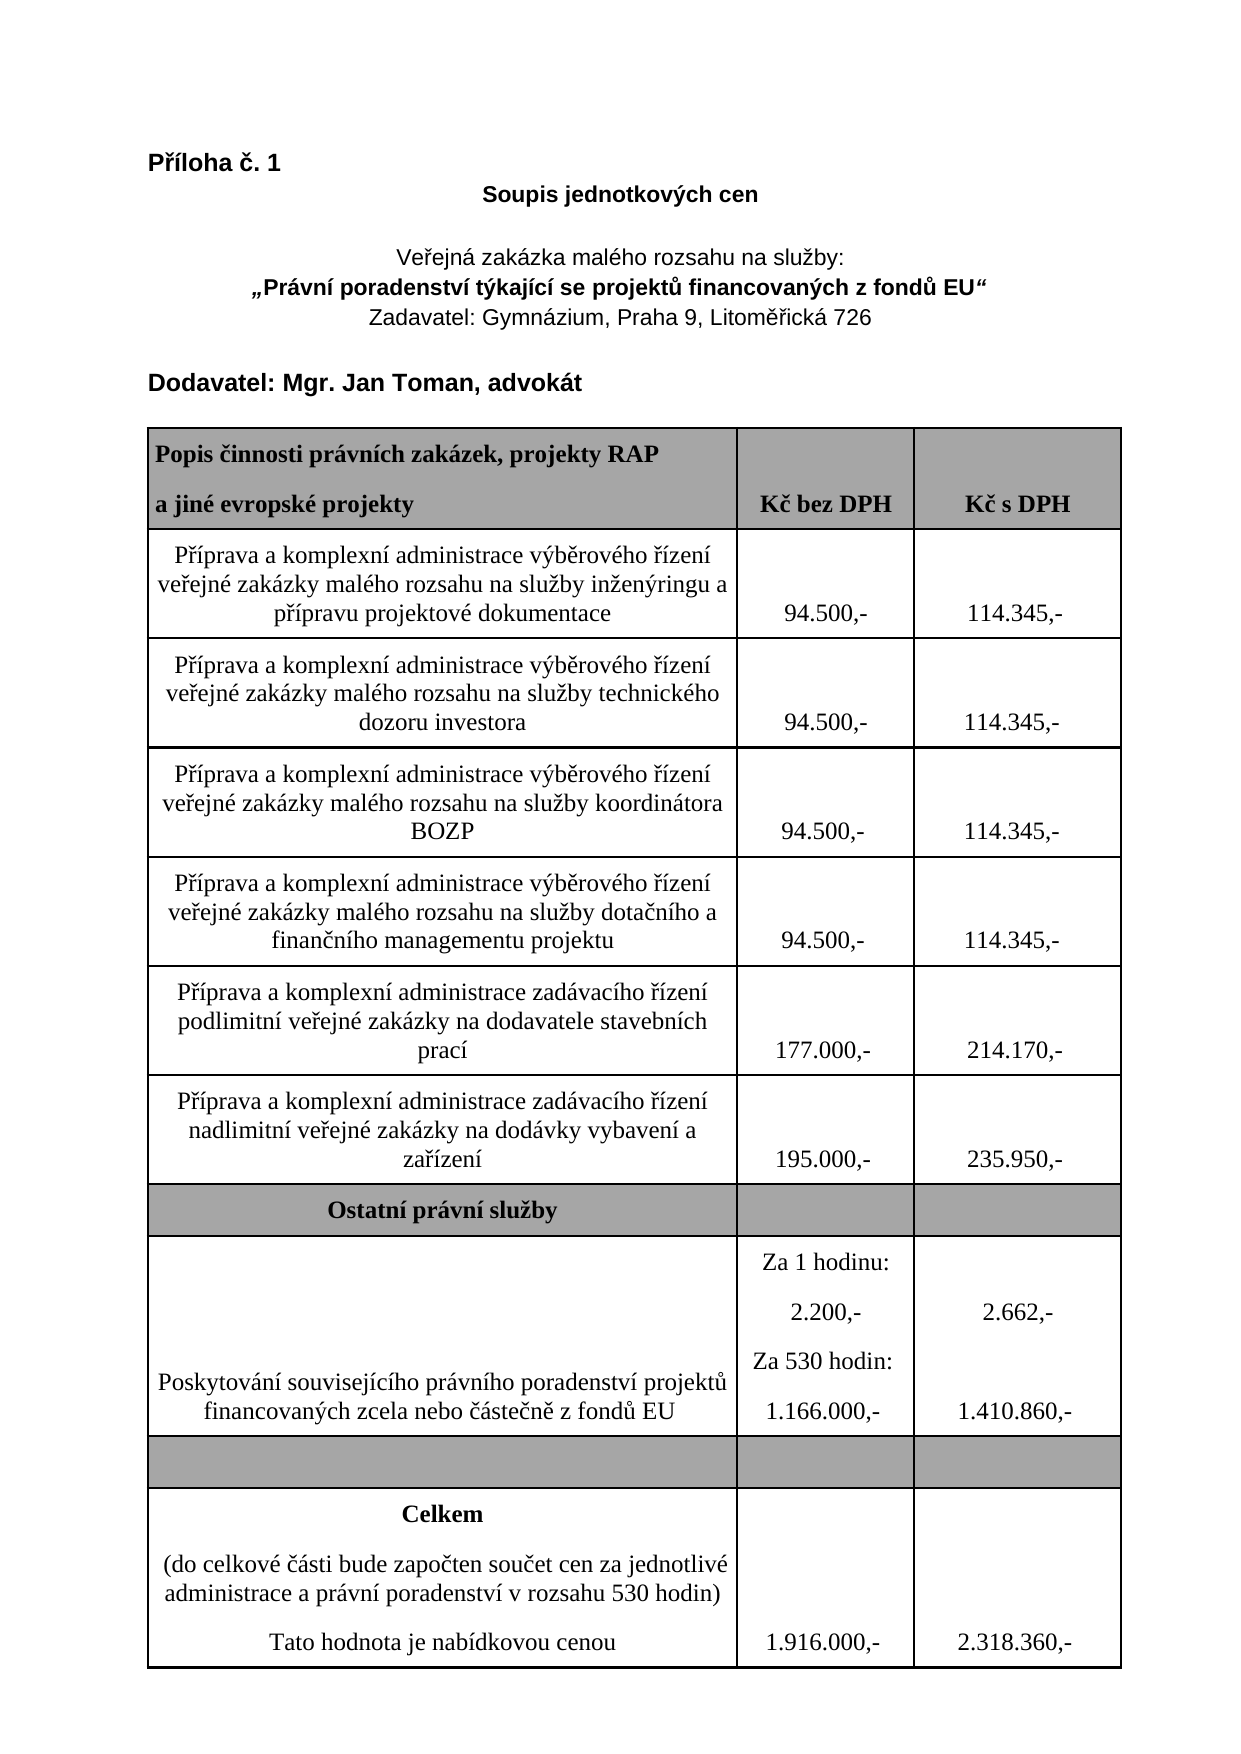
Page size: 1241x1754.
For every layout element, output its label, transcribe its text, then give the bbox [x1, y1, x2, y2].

table_cell Příprava a komplexní administrace zadávacího řízení nadlimitní veřejné zakázky na dodávky vybavení a zařízení [149, 1076, 736, 1183]
table_cell Příprava a komplexní administrace výběrového řízení veřejné zakázky malého rozsahu na služby dotačního a finančního managementu projektu [149, 858, 736, 965]
table_cell Za 1 hodinu: 2.200,- Za 530 hodin: 1.166.000,- [738, 1237, 913, 1435]
table_cell 94.500,- [738, 858, 913, 965]
table_header Popis činnosti právních zakázek, projekty RAP a jiné evropské projekty [149, 429, 736, 528]
table_cell 2.318.360,- [915, 1489, 1120, 1666]
text Zadavatel: Gymnázium, Praha 9, Litoměřická 726 [148, 304, 1093, 331]
table_header Kč bez DPH [738, 429, 913, 528]
table_cell 94.500,- [738, 530, 913, 637]
table_cell 94.500,- [738, 639, 913, 746]
text Veřejná zakázka malého rozsahu na služby: [148, 244, 1093, 270]
table_cell [149, 1437, 736, 1487]
table_cell [915, 1185, 1120, 1235]
table_cell Příprava a komplexní administrace výběrového řízení veřejné zakázky malého rozsahu na služby inženýringu a přípravu projektové dokumentace [149, 530, 736, 637]
table_cell 114.345,- [915, 858, 1120, 965]
table_cell [738, 1437, 913, 1487]
table_cell 114.345,- [915, 749, 1120, 856]
table_cell 114.345,- [915, 530, 1120, 637]
table_header Kč s DPH [915, 429, 1120, 528]
table_cell [738, 1185, 913, 1235]
text Soupis jednotkových cen [148, 181, 1093, 207]
table_cell 214.170,- [915, 967, 1120, 1074]
text Příloha č. 1 [148, 148, 1093, 176]
table_cell Ostatní právní služby [149, 1185, 736, 1235]
table_cell 235.950,- [915, 1076, 1120, 1183]
text Dodavatel: Mgr. Jan Toman, advokát [148, 367, 1093, 396]
table_cell Celkem (do celkové části bude započten součet cen za jednotlivé administrace a právní poradenství v rozsahu 530 hodin) Tato hodnota je nabídkovou cenou [149, 1489, 736, 1666]
table_cell 195.000,- [738, 1076, 913, 1183]
table_cell 2.662,- 1.410.860,- [915, 1237, 1120, 1435]
table_cell 114.345,- [915, 639, 1120, 746]
table_cell Poskytování souvisejícího právního poradenství projektů financovaných zcela nebo částečně z fondů EU [149, 1237, 736, 1435]
table_cell [915, 1437, 1120, 1487]
text „Právní poradenství týkající se projektů financovaných z fondů EU“ [148, 274, 1093, 300]
table_cell 177.000,- [738, 967, 913, 1074]
table_cell Příprava a komplexní administrace výběrového řízení veřejné zakázky malého rozsahu na služby koordinátora BOZP [149, 749, 736, 856]
table_cell 1.916.000,- [738, 1489, 913, 1666]
table_cell 94.500,- [738, 749, 913, 856]
table_cell Příprava a komplexní administrace zadávacího řízení podlimitní veřejné zakázky na dodavatele stavebních prací [149, 967, 736, 1074]
table_cell Příprava a komplexní administrace výběrového řízení veřejné zakázky malého rozsahu na služby technického dozoru investora [149, 639, 736, 746]
